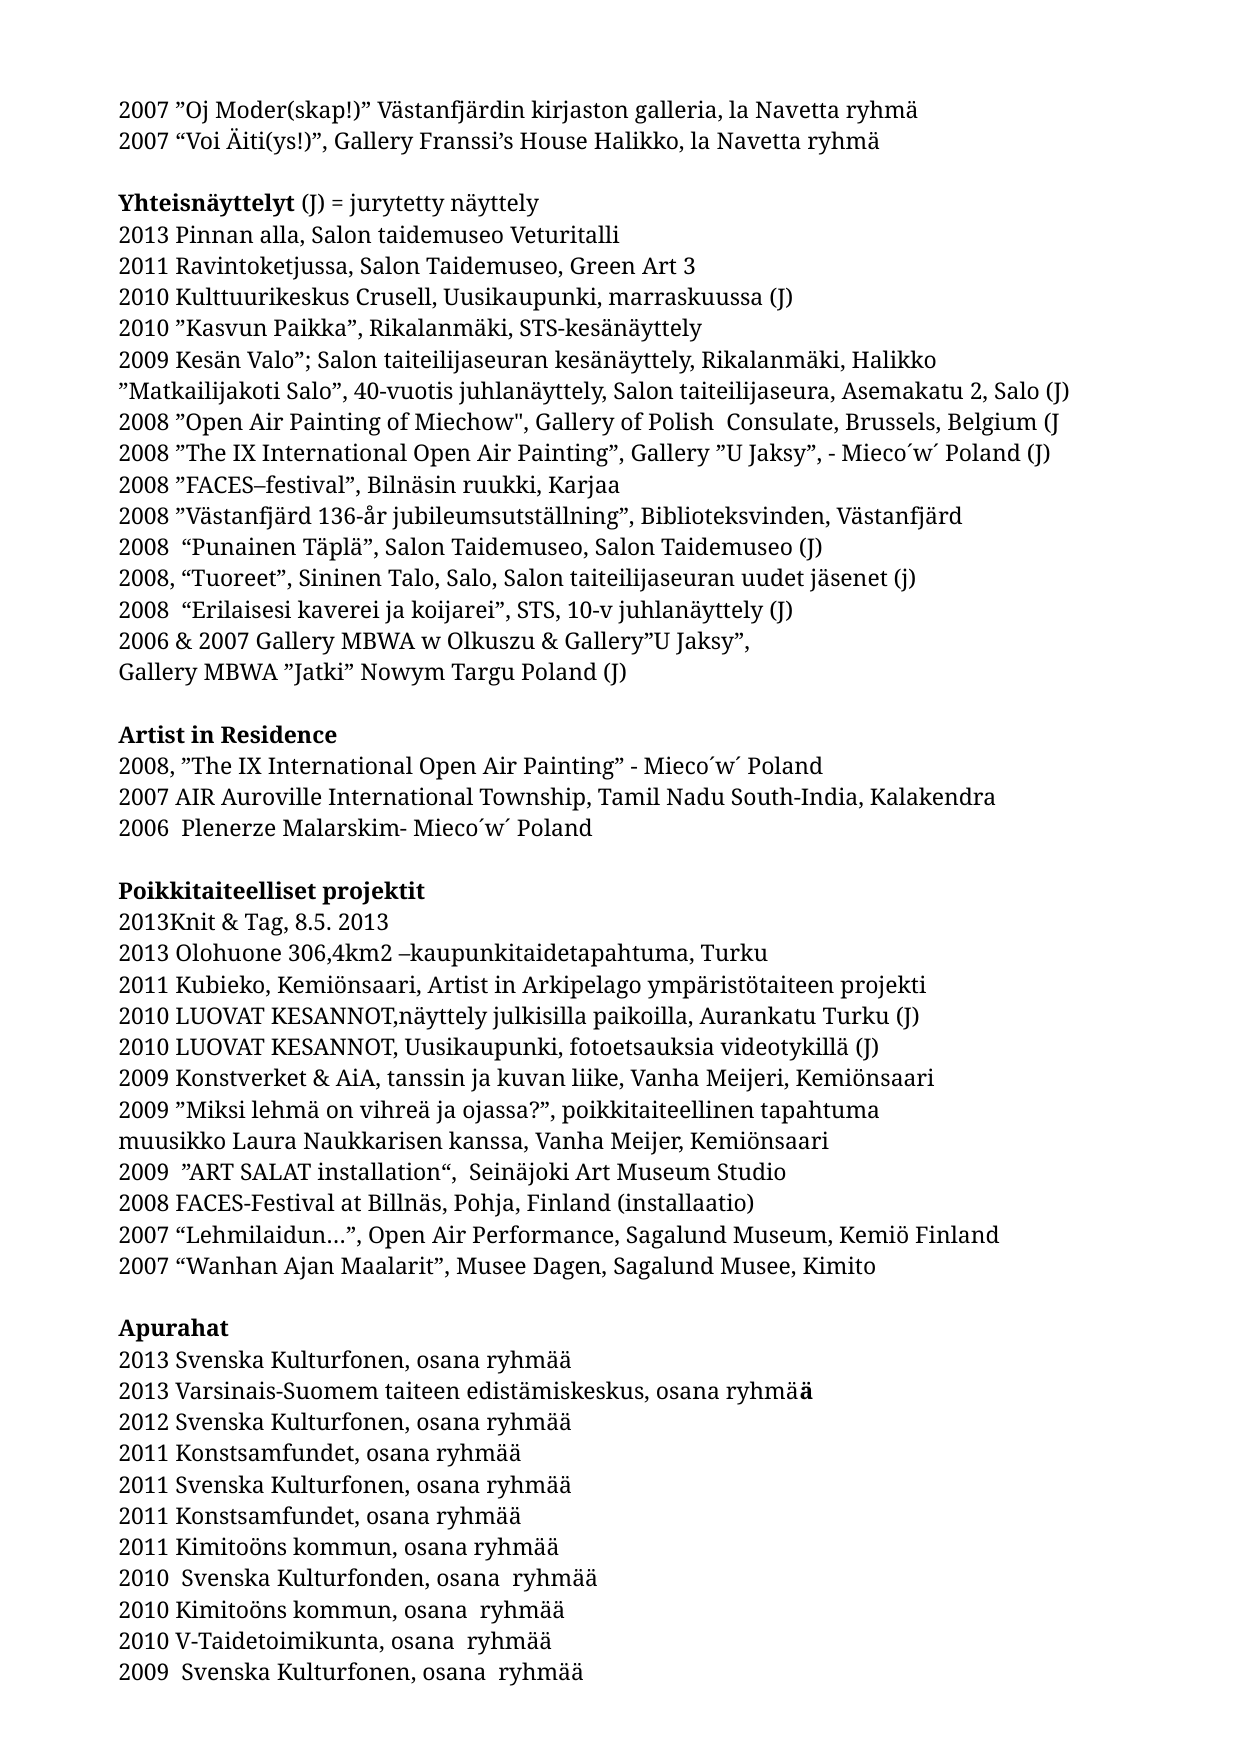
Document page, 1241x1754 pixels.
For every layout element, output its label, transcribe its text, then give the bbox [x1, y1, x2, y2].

text 2013 Varsinais-Suomem taiteen edistämiskeskus, osana ryhmää [118, 1375, 1149, 1406]
text 2010 LUOVAT KESANNOT, Uusikaupunki, fotoetsauksia videotykillä (J) [118, 1031, 1149, 1062]
text 2008, ”The IX International Open Air Painting” - Mieco´w´ Poland [118, 750, 1149, 781]
text 2008 “Punainen Täplä”, Salon Taidemuseo, Salon Taidemuseo (J) [118, 531, 1122, 562]
text 2011 Kimitoöns kommun, osana ryhmää [118, 1531, 1149, 1562]
text Yhteisnäyttelyt (J) = jurytetty näyttely [118, 187, 1122, 219]
text Apurahat [118, 1312, 1149, 1344]
text 2013 Pinnan alla, Salon taidemuseo Veturitalli [118, 219, 1122, 250]
text 2009 Svenska Kulturfonen, osana ryhmää [118, 1656, 1149, 1687]
text 2010 Kimitoöns kommun, osana ryhmää [118, 1594, 1149, 1625]
text 2010 ”Kasvun Paikka”, Rikalanmäki, STS-kesänäyttely [118, 312, 1122, 344]
text 2011 Konstsamfundet, osana ryhmää [118, 1437, 1149, 1469]
text 2010 Svenska Kulturfonden, osana ryhmää [118, 1562, 1149, 1594]
text 2009 ”Miksi lehmä on vihreä ja ojassa?”, poikkitaiteellinen tapahtuma [118, 1094, 1149, 1125]
text 2010 LUOVAT KESANNOT,näyttely julkisilla paikoilla, Aurankatu Turku (J) [118, 1000, 1149, 1031]
text Artist in Residence [118, 719, 1149, 750]
text 2007 “Wanhan Ajan Maalarit”, Musee Dagen, Sagalund Musee, Kimito [118, 1250, 1149, 1281]
text 2009 Konstverket & AiA, tanssin ja kuvan liike, Vanha Meijeri, Kemiönsaari [118, 1062, 1149, 1094]
text 2013 Svenska Kulturfonen, osana ryhmää [118, 1344, 1149, 1375]
text 2011 Kubieko, Kemiönsaari, Artist in Arkipelago ympäristötaiteen projekti [118, 969, 1149, 1000]
text 2007 “Lehmilaidun…”, Open Air Performance, Sagalund Museum, Kemiö Finland [118, 1219, 1149, 1250]
text 2007 AIR Auroville International Township, Tamil Nadu South-India, Kalakendra [118, 781, 1149, 812]
text 2008 FACES-Festival at Billnäs, Pohja, Finland (installaatio) [118, 1187, 1149, 1219]
text Gallery MBWA ”Jatki” Nowym Targu Poland (J) [118, 656, 1149, 687]
text 2008 “Erilaisesi kaverei ja koijarei”, STS, 10-v juhlanäyttely (J) [118, 594, 1149, 625]
text 2010 Kulttuurikeskus Crusell, Uusikaupunki, marraskuussa (J) [118, 281, 1122, 312]
text 2006 & 2007 Gallery MBWA w Olkuszu & Gallery”U Jaksy”, [118, 625, 1149, 656]
text 2008 ”The IX International Open Air Painting”, Gallery ”U Jaksy”, - Mieco´w´ Poland (J) [118, 437, 1122, 469]
text 2009 Kesän Valo”; Salon taiteilijaseuran kesänäyttely, Rikalanmäki, Halikko [118, 344, 1122, 375]
text 2008 ”Västanfjärd 136-år jubileumsutställning”, Biblioteksvinden, Västanfjärd [118, 500, 1122, 531]
text Poikkitaiteelliset projektit [118, 875, 1149, 906]
text 2006 Plenerze Malarskim- Mieco´w´ Poland [118, 812, 1149, 844]
text 2011 Konstsamfundet, osana ryhmää [118, 1500, 1149, 1531]
text 2013Knit & Tag, 8.5. 2013 [118, 906, 1122, 937]
text 2011 Svenska Kulturfonen, osana ryhmää [118, 1469, 1149, 1500]
text 2012 Svenska Kulturfonen, osana ryhmää [118, 1406, 1149, 1437]
text 2011 Ravintoketjussa, Salon Taidemuseo, Green Art 3 [118, 250, 1122, 281]
text 2007 ”Oj Moder(skap!)” Västanfjärdin kirjaston galleria, la Navetta ryhmä [118, 94, 1122, 125]
text 2013 Olohuone 306,4km2 –kaupunkitaidetapahtuma, Turku [118, 937, 1122, 969]
text 2010 V-Taidetoimikunta, osana ryhmää [118, 1625, 1149, 1656]
text muusikko Laura Naukkarisen kanssa, Vanha Meijer, Kemiönsaari [118, 1125, 1149, 1156]
text 2008 ”FACES–festival”, Bilnäsin ruukki, Karjaa [118, 469, 1122, 500]
text 2008 ”Open Air Painting of Miechow", Gallery of Polish Consulate, Brussels, Belgium (J [118, 406, 1122, 437]
text 2008, “Tuoreet”, Sininen Talo, Salo, Salon taiteilijaseuran uudet jäsenet (j) [118, 562, 1122, 594]
text ”Matkailijakoti Salo”, 40-vuotis juhlanäyttely, Salon taiteilijaseura, Asemakatu 2, Salo (J) [118, 375, 1122, 406]
text 2007 “Voi Äiti(ys!)”, Gallery Franssi’s House Halikko, la Navetta ryhmä [118, 125, 1122, 156]
text 2009 ”ART SALAT installation“, Seinäjoki Art Museum Studio [118, 1156, 1149, 1187]
